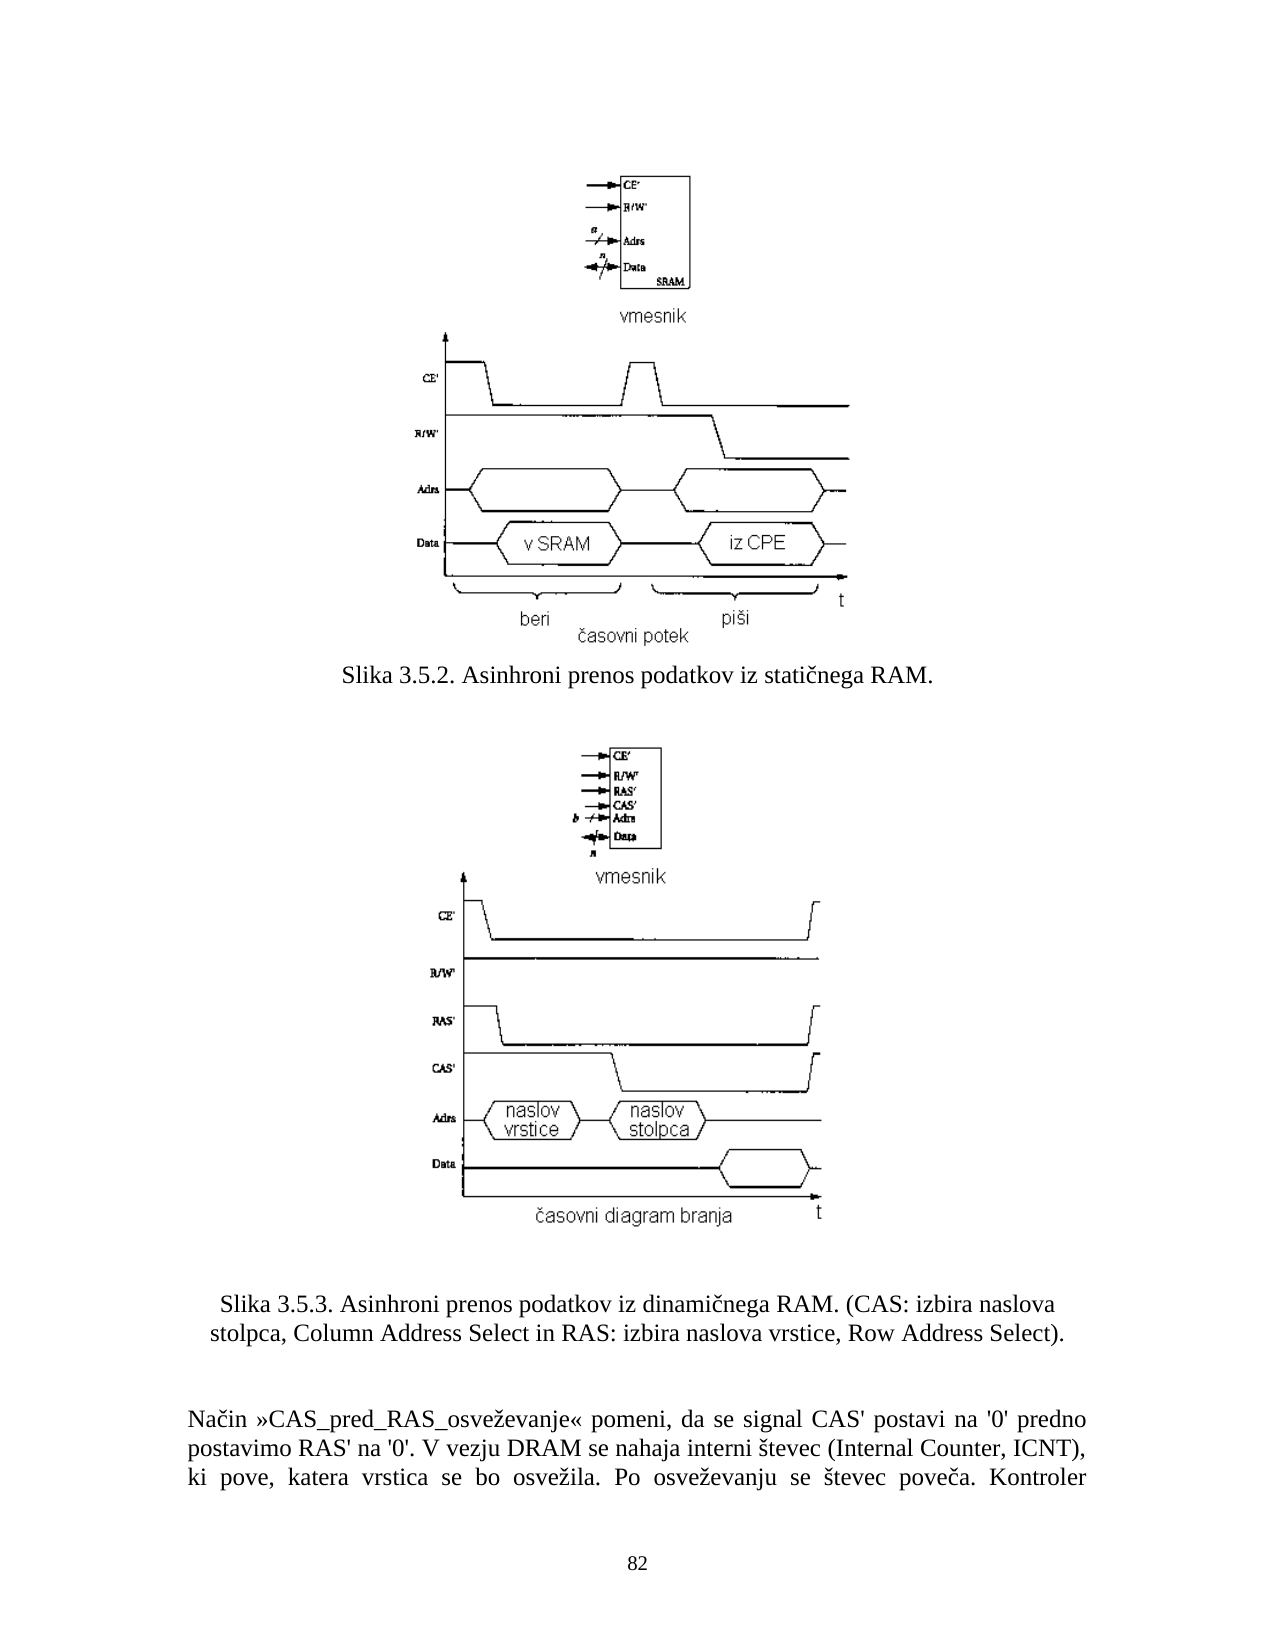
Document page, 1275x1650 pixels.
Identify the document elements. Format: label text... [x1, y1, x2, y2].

text Slika 3.5.2. Asinhroni prenos podatkov iz statičnega RAM. [187, 660, 1087, 689]
picture [400, 159, 875, 652]
text Slika 3.5.3. Asinhroni prenos podatkov iz dinamičnega RAM. (CAS: izbira naslova stolpca, Column Address Select in RAS: izbira naslova vrstice, Row Address Select). [187, 1289, 1087, 1347]
picture [423, 726, 852, 1252]
text Način »CAS_pred_RAS_osveževanje« pomeni, da se signal CAS' postavi na '0' predno postavimo RAS' na '0'. V vezju DRAM se nahaja interni števec (Internal Counter, ICNT), ki pove, katera vrstica se bo osvežila. Po osveževanju se števec poveča. Kontroler [187, 1404, 1087, 1490]
